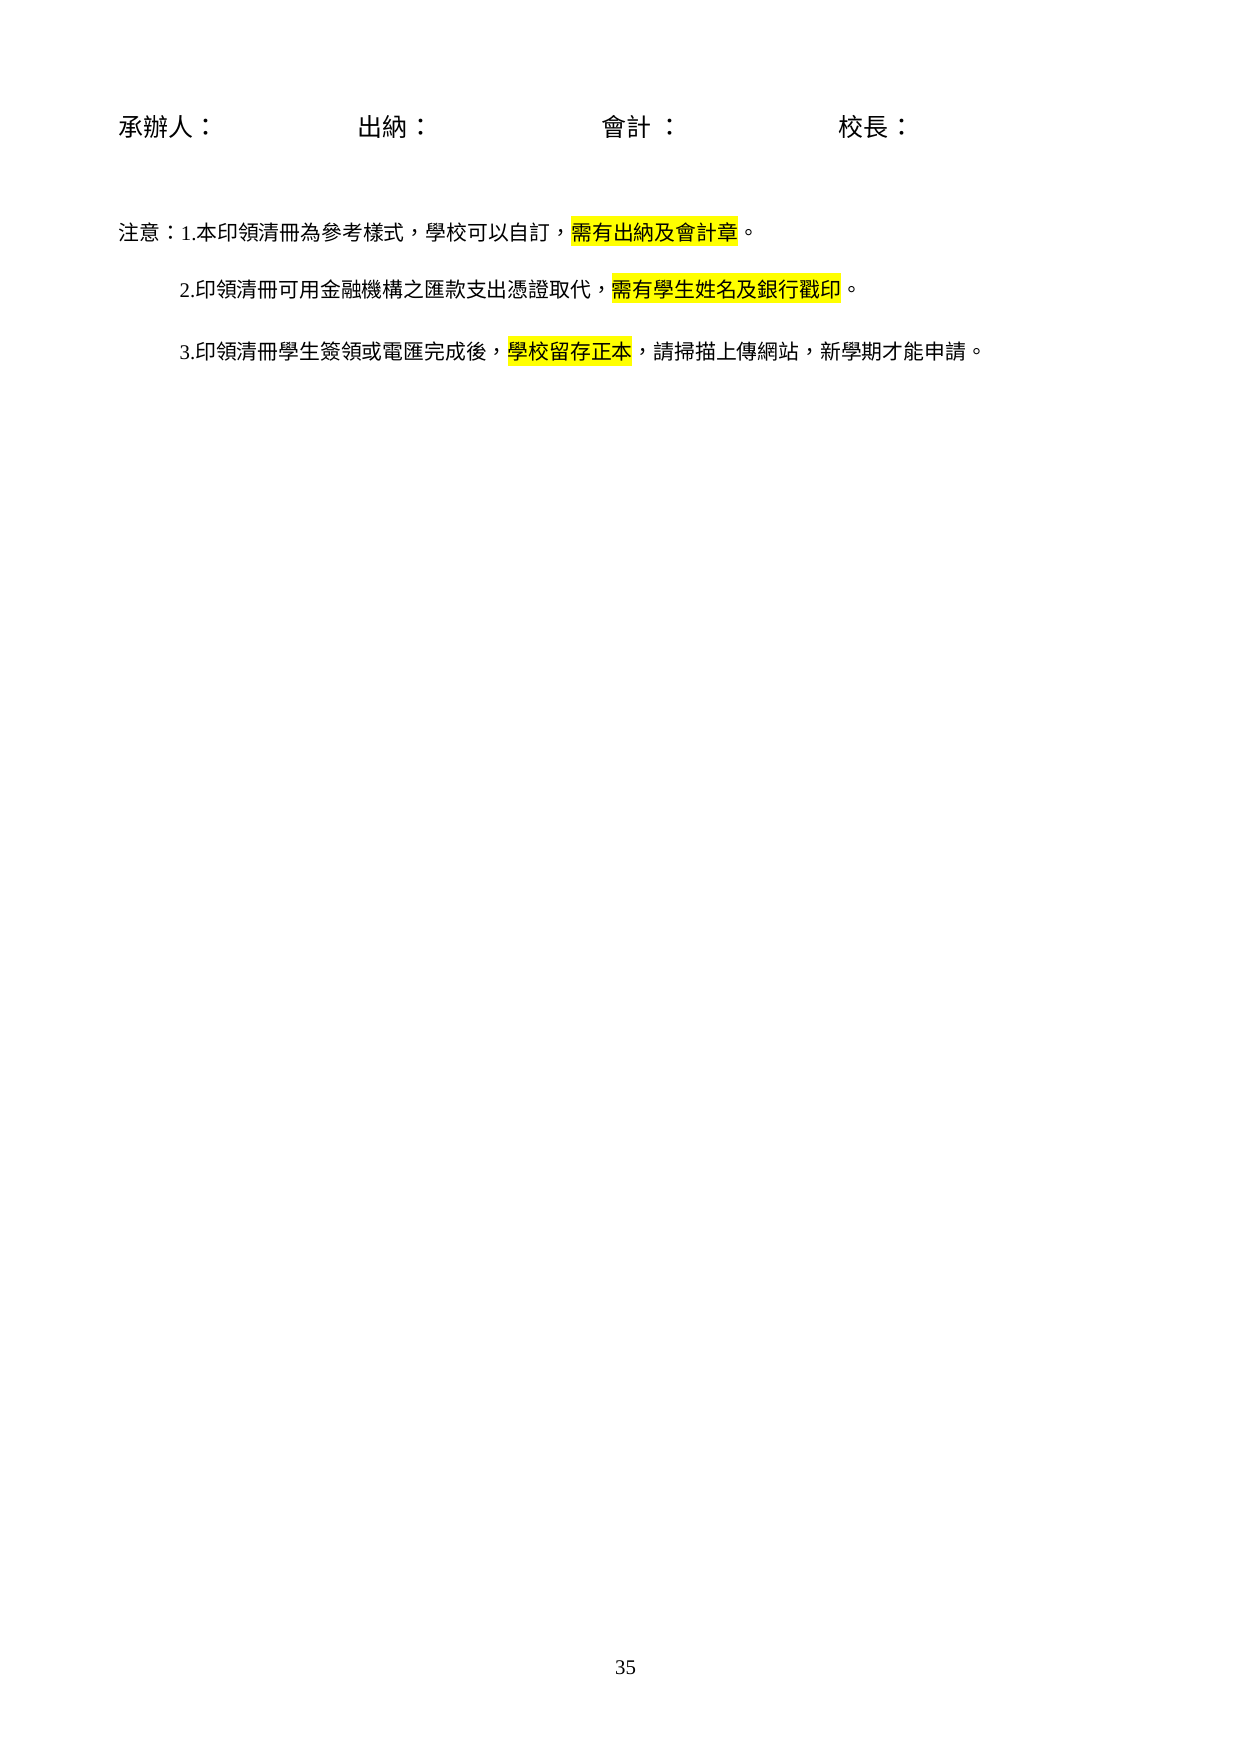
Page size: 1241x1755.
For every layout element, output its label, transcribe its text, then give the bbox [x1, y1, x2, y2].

text 承辦人： 出納： 會計 ： 校長： [118, 108, 1122, 144]
text 注意：1.本印領清冊為參考樣式，學校可以自訂，需有出納及會計章。 [118, 216, 1122, 246]
text 2.印領清冊可用金融機構之匯款支出憑證取代，需有學生姓名及銀行戳印。 [179, 246, 1122, 309]
text 3.印領清冊學生簽領或電匯完成後，學校留存正本，請掃描上傳網站，新學期才能申請。 [179, 309, 1122, 371]
